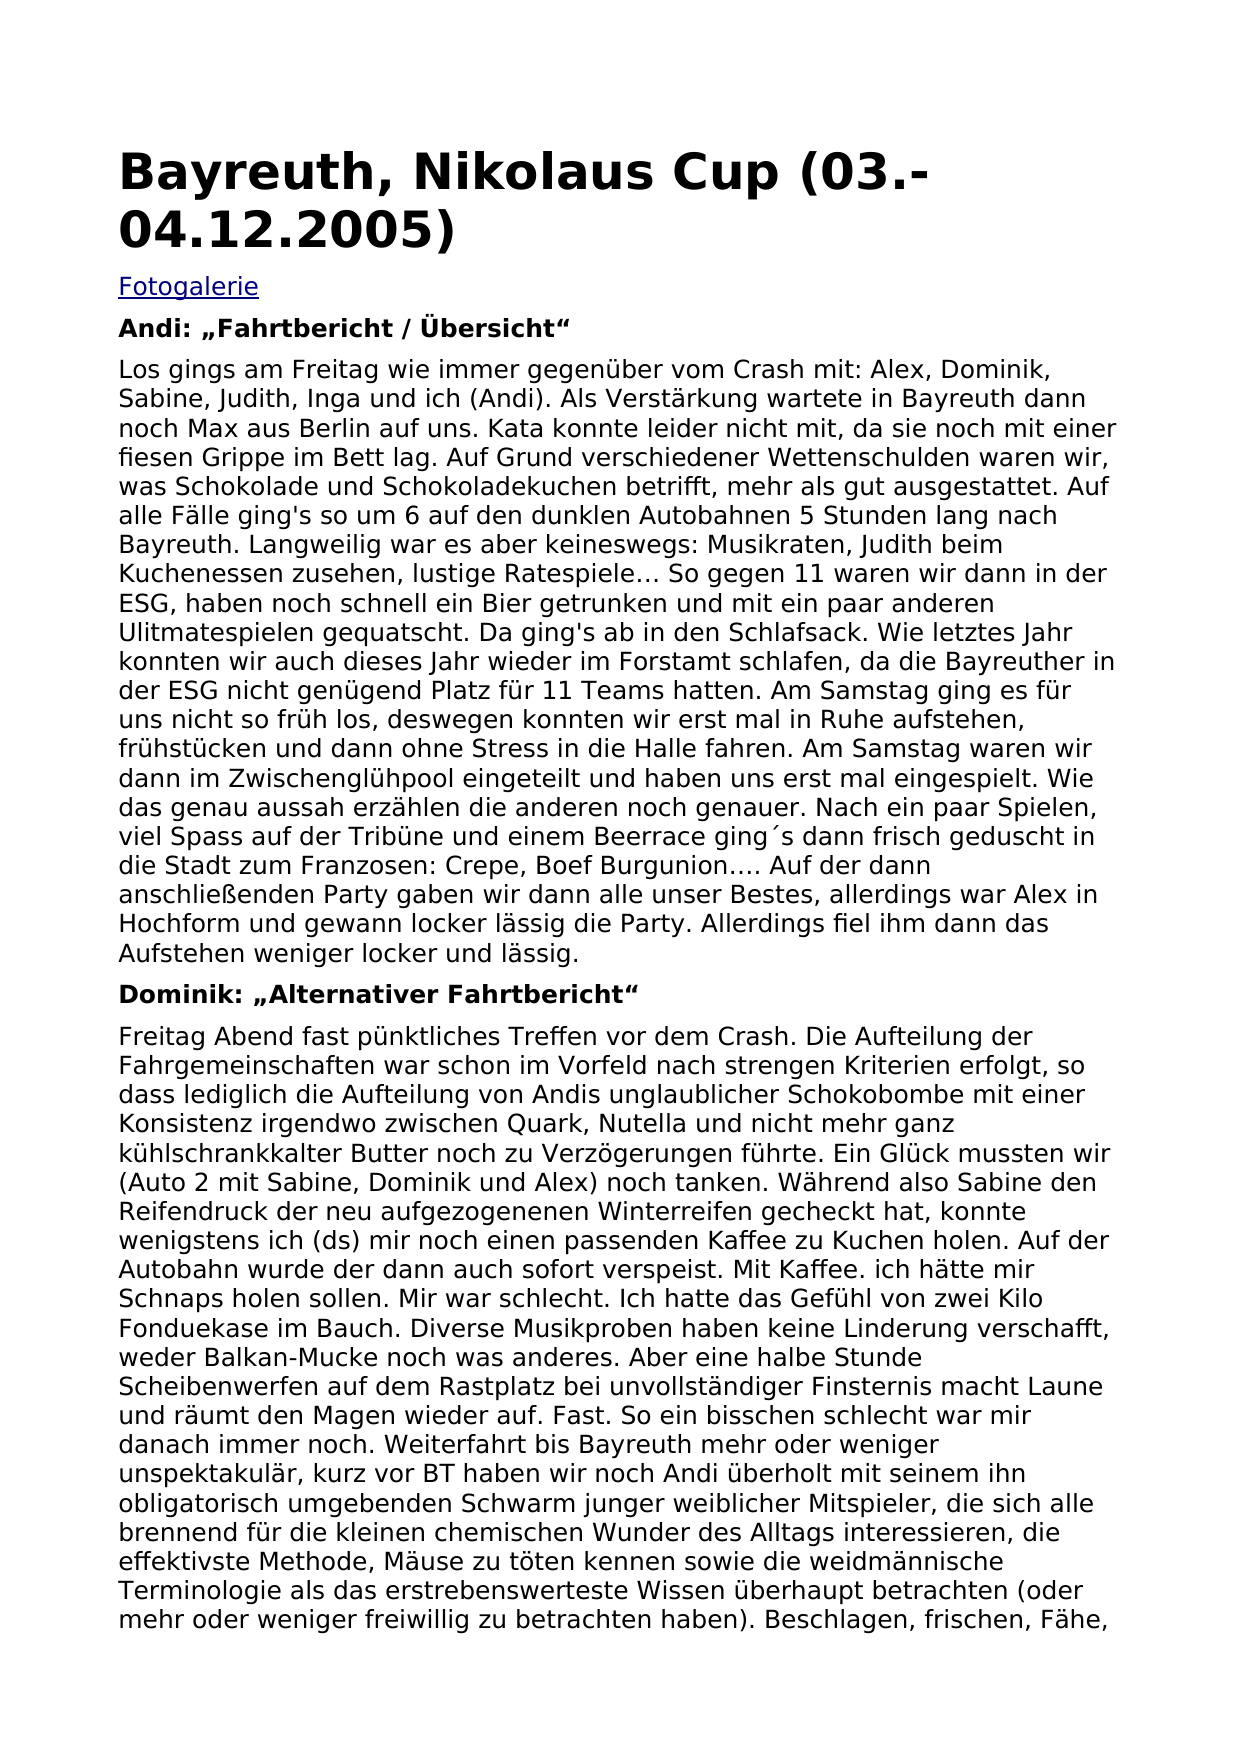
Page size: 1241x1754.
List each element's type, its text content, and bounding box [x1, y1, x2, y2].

text Andi: „Fahrtbericht / Übersicht“ [118, 314, 1122, 343]
text Fotogalerie [118, 272, 1122, 301]
text Freitag Abend fast pünktliches Treffen vor dem Crash. Die Aufteilung der Fahrgemeinschaften war schon im Vorfeld nach strengen Kriterien erfolgt, so dass lediglich die Aufteilung von Andis unglaublicher Schokobombe mit einer Konsistenz irgendwo zwischen Quark, Nutella und nicht mehr ganz kühlschrankkalter Butter noch zu Verzögerungen führte. Ein Glück mussten wir (Auto 2 mit Sabine, Dominik und Alex) noch tanken. Während also Sabine den Reifendruck der neu aufgezogenenen Winterreifen gecheckt hat, konnte wenigstens ich (ds) mir noch einen passenden Kaffee zu Kuchen holen. Auf der Autobahn wurde der dann auch sofort verspeist. Mit Kaffee. ich hätte mir Schnaps holen sollen. Mir war schlecht. Ich hatte das Gefühl von zwei Kilo Fonduekase im Bauch. Diverse Musikproben haben keine Linderung verschafft, weder Balkan-Mucke noch was anderes. Aber eine halbe Stunde Scheibenwerfen auf dem Rastplatz bei unvollständiger Finsternis macht Laune und räumt den Magen wieder auf. Fast. So ein bisschen schlecht war mir danach immer noch. Weiterfahrt bis Bayreuth mehr oder weniger unspektakulär, kurz vor BT haben wir noch Andi überholt mit seinem ihn obligatorisch umgebenden Schwarm junger weiblicher Mitspieler, die sich alle brennend für die kleinen chemischen Wunder des Alltags interessieren, die effektivste Methode, Mäuse zu töten kennen sowie die weidmännische Terminologie als das erstrebenswerteste Wissen überhaupt betrachten (oder mehr oder weniger freiwillig zu betrachten haben). Beschlagen, frischen, Fähe, [118, 1022, 1122, 1634]
text Dominik: „Alternativer Fahrtbericht“ [118, 980, 1122, 1009]
subtitle Bayreuth, Nikolaus Cup (03.-04.12.2005) [118, 143, 1122, 259]
text Los gings am Freitag wie immer gegenüber vom Crash mit: Alex, Dominik, Sabine, Judith, Inga und ich (Andi). Als Verstärkung wartete in Bayreuth dann noch Max aus Berlin auf uns. Kata konnte leider nicht mit, da sie noch mit einer fiesen Grippe im Bett lag. Auf Grund verschiedener Wettenschulden waren wir, was Schokolade und Schokoladekuchen betrifft, mehr als gut ausgestattet. Auf alle Fälle ging's so um 6 auf den dunklen Autobahnen 5 Stunden lang nach Bayreuth. Langweilig war es aber keineswegs: Musikraten, Judith beim Kuchenessen zusehen, lustige Ratespiele… So gegen 11 waren wir dann in der ESG, haben noch schnell ein Bier getrunken und mit ein paar anderen Ulitmatespielen gequatscht. Da ging's ab in den Schlafsack. Wie letztes Jahr konnten wir auch dieses Jahr wieder im Forstamt schlafen, da die Bayreuther in der ESG nicht genügend Platz für 11 Teams hatten. Am Samstag ging es für uns nicht so früh los, deswegen konnten wir erst mal in Ruhe aufstehen, frühstücken und dann ohne Stress in die Halle fahren. Am Samstag waren wir dann im Zwischenglühpool eingeteilt und haben uns erst mal eingespielt. Wie das genau aussah erzählen die anderen noch genauer. Nach ein paar Spielen, viel Spass auf der Tribüne und einem Beerrace ging´s dann frisch geduscht in die Stadt zum Franzosen: Crepe, Boef Burgunion…. Auf der dann anschließenden Party gaben wir dann alle unser Bestes, allerdings war Alex in Hochform und gewann locker lässig die Party. Allerdings fiel ihm dann das Aufstehen weniger locker und lässig. [118, 355, 1122, 968]
